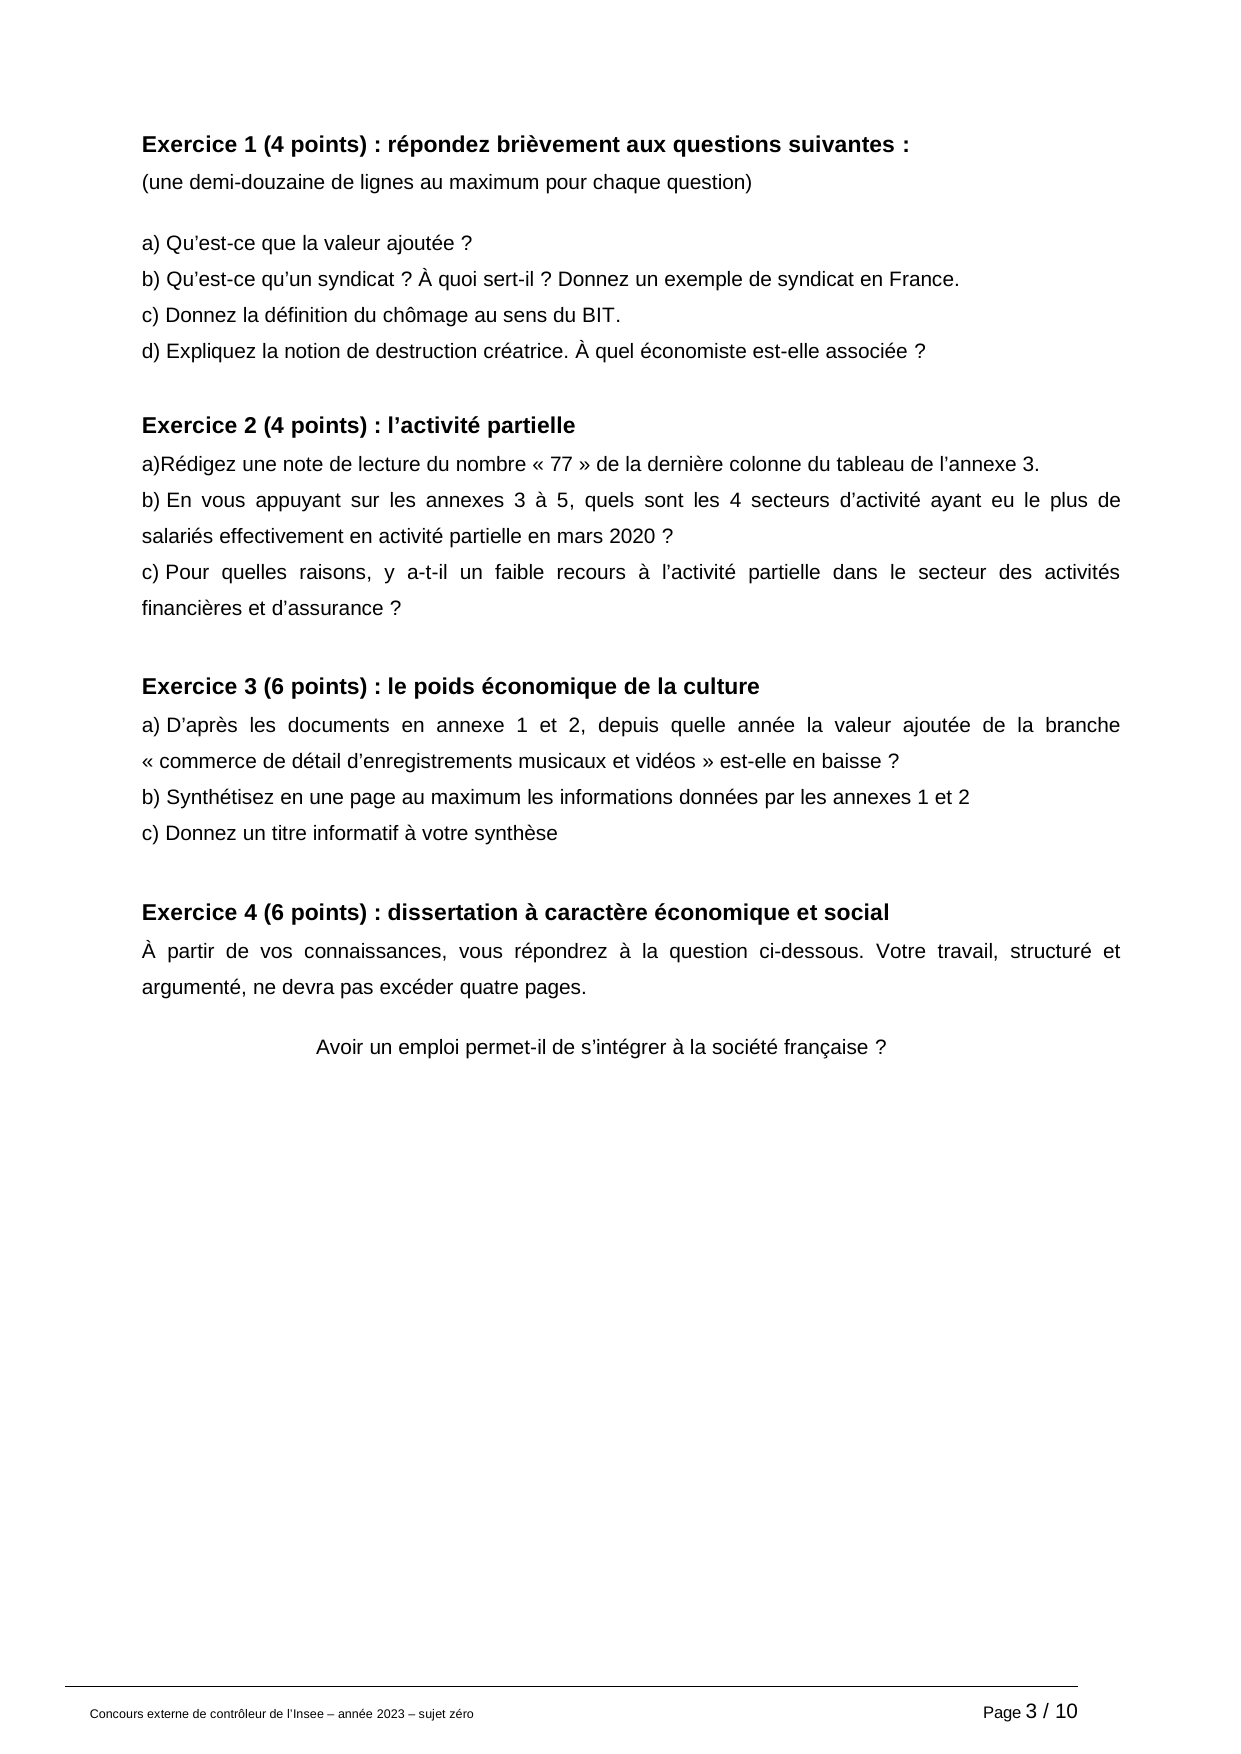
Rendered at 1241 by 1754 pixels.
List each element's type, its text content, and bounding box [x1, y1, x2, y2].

text a) Qu’est-ce que la valeur ajoutée ? [142, 231, 1122, 255]
text b) En vous appuyant sur les annexes 3 à 5, quels sont les 4 secteurs d’activité ayant eu le plus de salariés effectivement en activité partielle en mars 2020 ? [142, 488, 1122, 548]
text Avoir un emploi permet-il de s’intégrer à la société française ? [80, 1035, 1122, 1059]
text b) Qu’est-ce qu’un syndicat ? À quoi sert-il ? Donnez un exemple de syndicat en France. [142, 267, 1122, 291]
text Exercice 1 (4 points) : répondez brièvement aux questions suivantes : [142, 131, 1122, 158]
text c) Pour quelles raisons, y a-t-il un faible recours à l’activité partielle dans le secteur des activités financières et d’assurance ? [142, 560, 1122, 620]
text Exercice 3 (6 points) : le poids économique de la culture [142, 672, 1122, 699]
text c) Donnez la définition du chômage au sens du BIT. [142, 303, 1122, 327]
text Exercice 2 (4 points) : l’activité partielle [142, 411, 1122, 438]
text (une demi-douzaine de lignes au maximum pour chaque question) [142, 170, 1122, 194]
text c) Donnez un titre informatif à votre synthèse [142, 821, 1122, 845]
text a)Rédigez une note de lecture du nombre « 77 » de la dernière colonne du tableau de l’annexe 3. [142, 452, 1122, 476]
text a) D’après les documents en annexe 1 et 2, depuis quelle année la valeur ajoutée de la branche « commerce de détail d’enregistrements musicaux et vidéos » est-elle en baisse ? [142, 713, 1122, 773]
text À partir de vos connaissances, vous répondrez à la question ci-dessous. Votre travail, structuré et argumenté, ne devra pas excéder quatre pages. [142, 938, 1122, 999]
text Exercice 4 (6 points) : dissertation à caractère économique et social [142, 898, 1122, 925]
text b) Synthétisez en une page au maximum les informations données par les annexes 1 et 2 [142, 785, 1122, 809]
text d) Expliquez la notion de destruction créatrice. À quel économiste est-elle associée ? [142, 339, 1122, 363]
